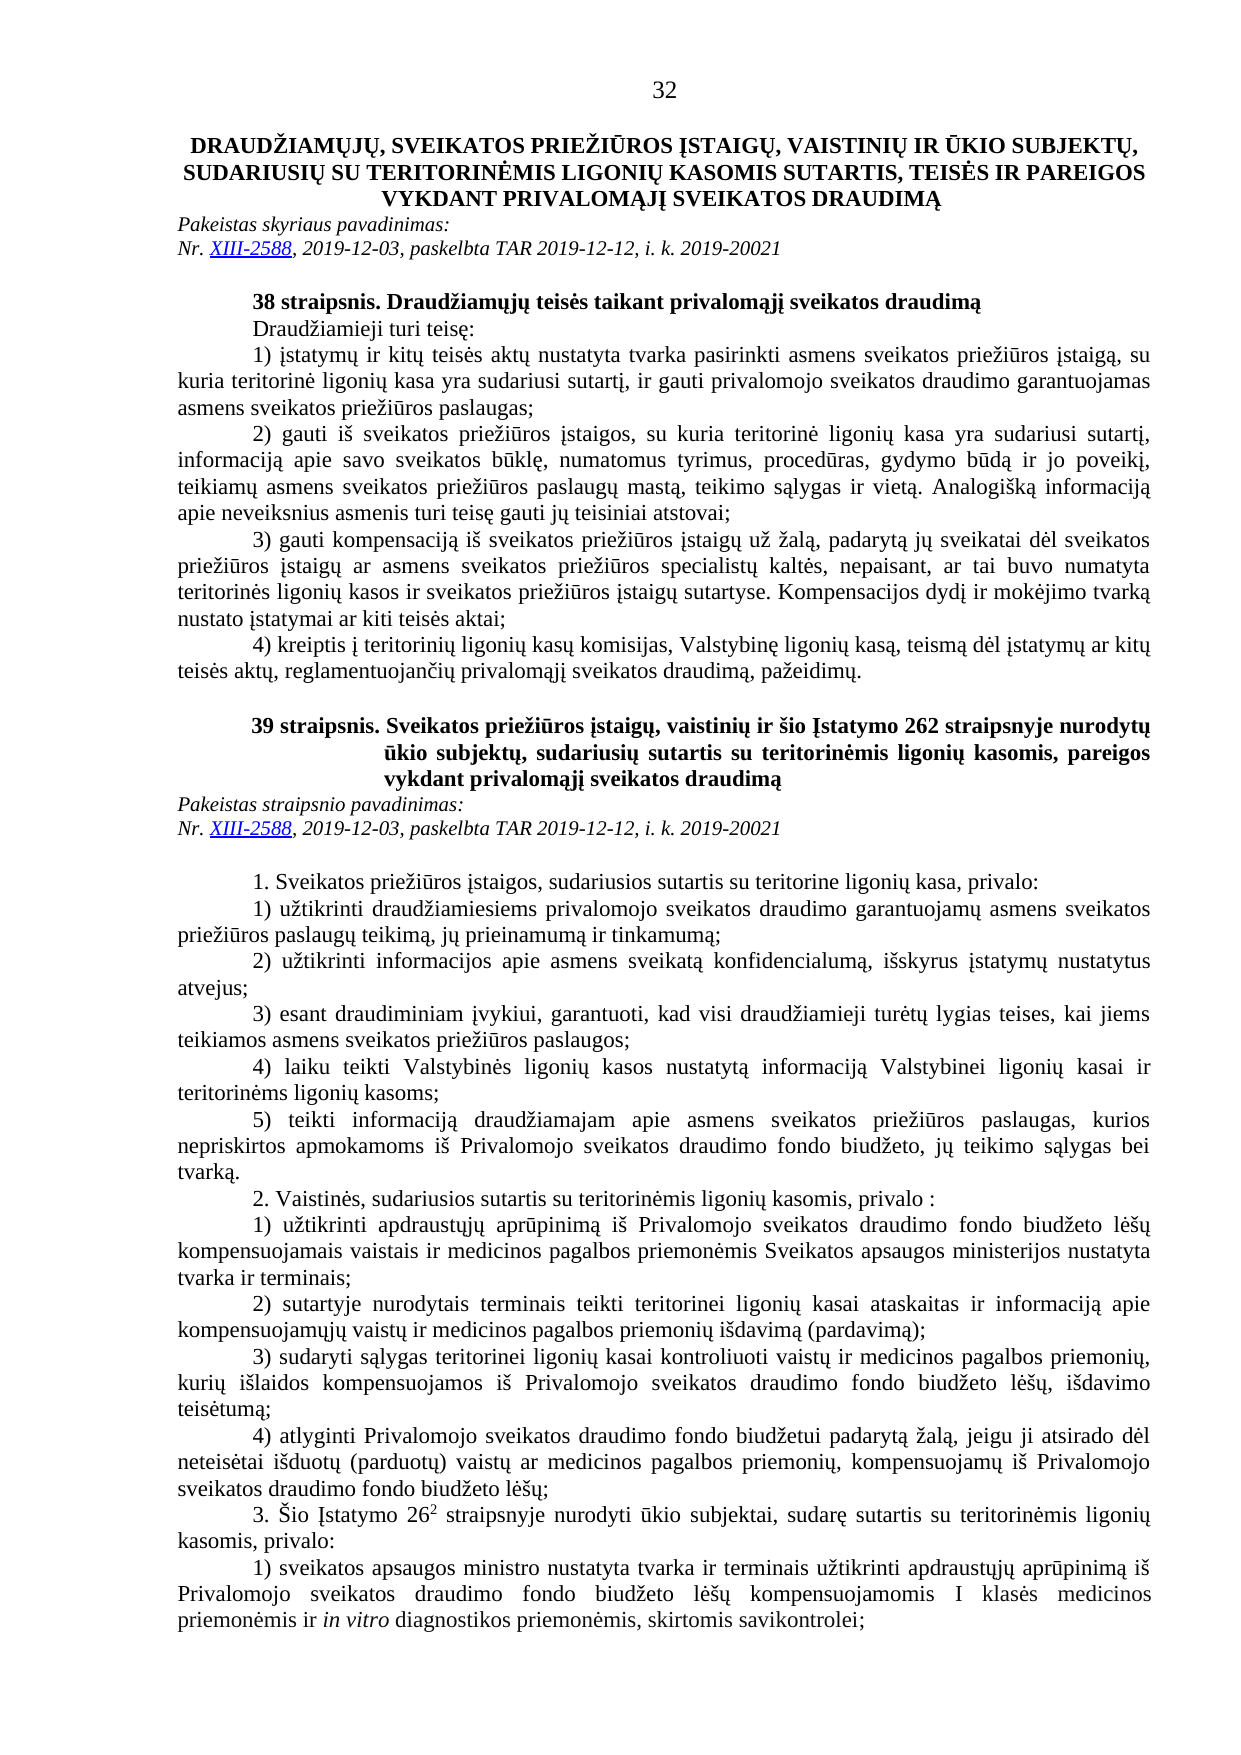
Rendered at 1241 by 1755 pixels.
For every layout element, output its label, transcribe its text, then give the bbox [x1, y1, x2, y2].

text 2) gauti iš sveikatos priežiūros įstaigos, su kuria teritorinė ligonių kasa yra sudariusi sutartį, informaciją apie savo sveikatos būklę, numatomus tyrimus, procedūras, gydymo būdą ir jo poveikį, teikiamų asmens sveikatos priežiūros paslaugų mastą, teikimo sąlygas ir vietą. Analogišką informaciją apie neveiksnius asmenis turi teisę gauti jų teisiniai atstovai; [177, 420, 1152, 526]
text Pakeistas skyriaus pavadinimas: [177, 212, 1152, 236]
text 1) užtikrinti apdraustųjų aprūpinimą iš Privalomojo sveikatos draudimo fondo biudžeto lėšų kompensuojamais vaistais ir medicinos pagalbos priemonėmis Sveikatos apsaugos ministerijos nustatyta tvarka ir terminais; [177, 1211, 1152, 1290]
text 4) laiku teikti Valstybinės ligonių kasos nustatytą informaciją Valstybinei ligonių kasai ir teritorinėms ligonių kasoms; [177, 1053, 1152, 1106]
text 3) esant draudiminiam įvykiui, garantuoti, kad visi draudžiamieji turėtų lygias teises, kai jiems teikiamos asmens sveikatos priežiūros paslaugos; [177, 1000, 1152, 1053]
text 4) atlyginti Privalomojo sveikatos draudimo fondo biudžetui padarytą žalą, jeigu ji atsirado dėl neteisėtai išduotų (parduotų) vaistų ar medicinos pagalbos priemonių, kompensuojamų iš Privalomojo sveikatos draudimo fondo biudžeto lėšų; [177, 1422, 1152, 1501]
text 5) teikti informaciją draudžiamajam apie asmens sveikatos priežiūros paslaugas, kurios nepriskirtos apmokamoms iš Privalomojo sveikatos draudimo fondo biudžeto, jų teikimo sąlygas bei tvarką. [177, 1106, 1152, 1185]
text 2. Vaistinės, sudariusios sutartis su teritorinėmis ligonių kasomis, privalo : [177, 1185, 1152, 1211]
text 1) sveikatos apsaugos ministro nustatyta tvarka ir terminais užtikrinti apdraustųjų aprūpinimą iš Privalomojo sveikatos draudimo fondo biudžeto lėšų kompensuojamomis I klasės medicinos priemonėmis ir in vitro diagnostikos priemonėmis, skirtomis savikontrolei; [177, 1554, 1152, 1633]
text 1. Sveikatos priežiūros įstaigos, sudariusios sutartis su teritorine ligonių kasa, privalo: [177, 868, 1152, 895]
text 3) gauti kompensaciją iš sveikatos priežiūros įstaigų už žalą, padarytą jų sveikatai dėl sveikatos priežiūros įstaigų ar asmens sveikatos priežiūros specialistų kaltės, nepaisant, ar tai buvo numatyta teritorinės ligonių kasos ir sveikatos priežiūros įstaigų sutartyse. Kompensacijos dydį ir mokėjimo tvarką nustato įstatymai ar kiti teisės aktai; [177, 526, 1152, 631]
text 1) užtikrinti draudžiamiesiems privalomojo sveikatos draudimo garantuojamų asmens sveikatos priežiūros paslaugų teikimą, jų prieinamumą ir tinkamumą; [177, 895, 1152, 947]
text 4) kreiptis į teritorinių ligonių kasų komisijas, Valstybinę ligonių kasą, teismą dėl įstatymų ar kitų teisės aktų, reglamentuojančių privalomąjį sveikatos draudimą, pažeidimų. [177, 631, 1152, 684]
text 1) įstatymų ir kitų teisės aktų nustatyta tvarka pasirinkti asmens sveikatos priežiūros įstaigą, su kuria teritorinė ligonių kasa yra sudariusi sutartį, ir gauti privalomojo sveikatos draudimo garantuojamas asmens sveikatos priežiūros paslaugas; [177, 341, 1152, 420]
text 3. Šio Įstatymo 262 straipsnyje nurodyti ūkio subjektai, sudarę sutartis su teritorinėmis ligonių kasomis, privalo: [177, 1501, 1152, 1554]
text 2) užtikrinti informacijos apie asmens sveikatą konfidencialumą, išskyrus įstatymų nustatytus atvejus; [177, 947, 1152, 1000]
text Draudžiamieji turi teisę: [177, 315, 1152, 341]
text 39 straipsnis. Sveikatos priežiūros įstaigų, vaistinių ir šio Įstatymo 262 straipsnyje nurodytų ūkio subjektų, sudariusių sutartis su teritorinėmis ligonių kasomis, pareigos vykdant privalomąjį sveikatos draudimą [251, 712, 1152, 792]
text 2) sutartyje nurodytais terminais teikti teritorinei ligonių kasai ataskaitas ir informaciją apie kompensuojamųjų vaistų ir medicinos pagalbos priemonių išdavimą (pardavimą); [177, 1290, 1152, 1343]
text Pakeistas straipsnio pavadinimas: [177, 792, 1152, 816]
text 38 straipsnis. Draudžiamųjų teisės taikant privalomąjį sveikatos draudimą [177, 288, 1152, 315]
text DRAUDŽIAMŲJŲ, SVEIKATOS PRIEŽIŪROS ĮSTAIGŲ, VAISTINIŲ IR ŪKIO SUBJEKTŲ, SUDARIUSIŲ SU TERITORINĖMIS LIGONIŲ KASOMIS SUTARTIS, TEISĖS IR PAREIGOS VYKDANT PRIVALOMĄJĮ SVEIKATOS DRAUDIMĄ [177, 132, 1152, 212]
text Nr. XIII-2588, 2019-12-03, paskelbta TAR 2019-12-12, i. k. 2019-20021 [177, 236, 1152, 260]
text 3) sudaryti sąlygas teritorinei ligonių kasai kontroliuoti vaistų ir medicinos pagalbos priemonių, kurių išlaidos kompensuojamos iš Privalomojo sveikatos draudimo fondo biudžeto lėšų, išdavimo teisėtumą; [177, 1343, 1152, 1422]
text Nr. XIII-2588, 2019-12-03, paskelbta TAR 2019-12-12, i. k. 2019-20021 [177, 816, 1152, 840]
